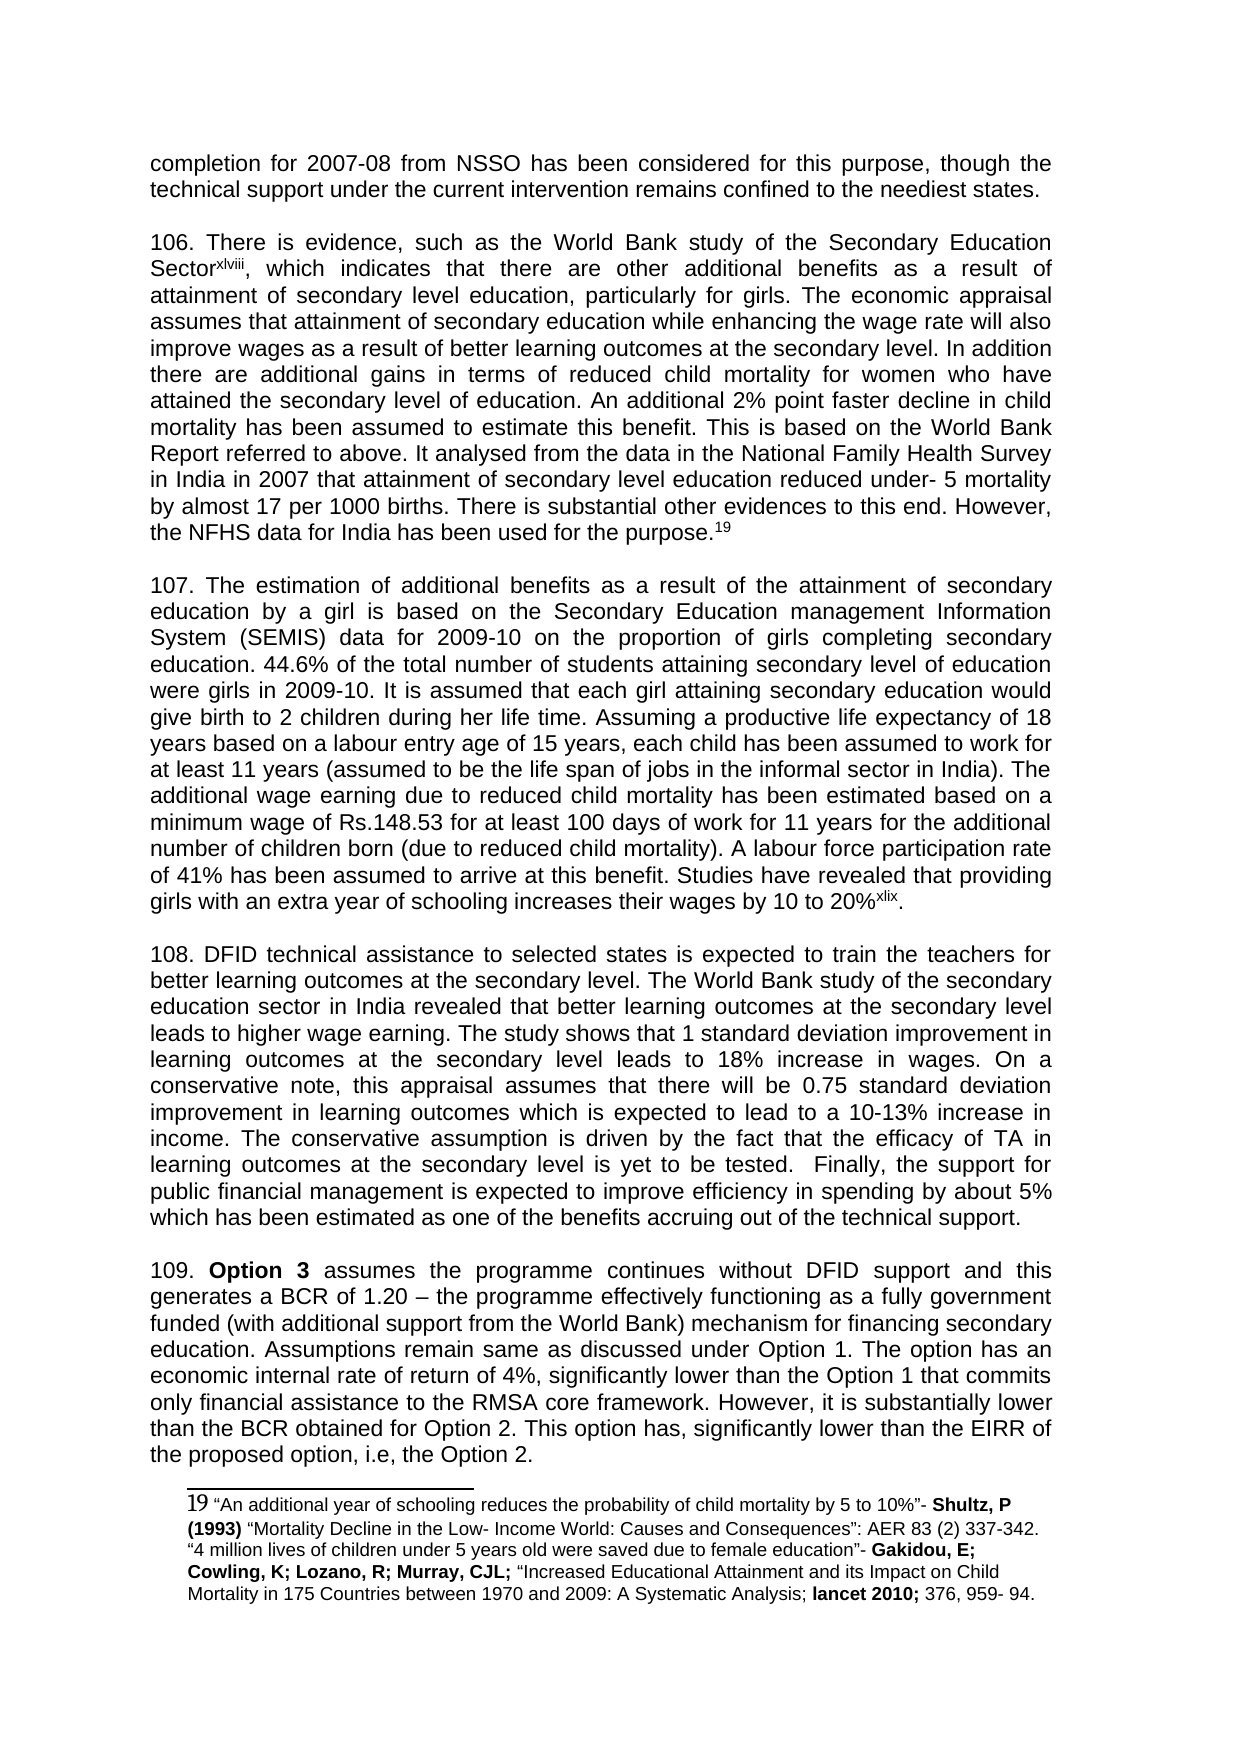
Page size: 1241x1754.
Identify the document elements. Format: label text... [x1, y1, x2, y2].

text 109. Option 3 assumes the programme continues without DFID support and this generates a BCR of 1.20 – the programme effectively functioning as a fully government funded (with additional support from the World Bank) mechanism for financing secondary education. Assumptions remain same as discussed under Option 1. The option has an economic internal rate of return of 4%, significantly lower than the Option 1 that commits only financial assistance to the RMSA core framework. However, it is substantially lower than the BCR obtained for Option 2. This option has, significantly lower than the EIRR of the proposed option, i.e, the Option 2. [150, 1257, 1053, 1468]
text 108. DFID technical assistance to selected states is expected to train the teachers for better learning outcomes at the secondary level. The World Bank study of the secondary education sector in India revealed that better learning outcomes at the secondary level leads to higher wage earning. The study shows that 1 standard deviation improvement in learning outcomes at the secondary level leads to 18% increase in wages. On a conservative note, this appraisal assumes that there will be 0.75 standard deviation improvement in learning outcomes which is expected to lead to a 10-13% increase in income. The conservative assumption is driven by the fact that the efficacy of TA in learning outcomes at the secondary level is yet to be tested. Finally, the support for public financial management is expected to improve efficiency in spending by about 5% which has been estimated as one of the benefits accruing out of the technical support. [150, 941, 1053, 1231]
text “An additional year of schooling reduces the probability of child mortality by 5 to 10%”- Shultz, P (1993) “Mortality Decline in the Low- Income World: Causes and Consequences”: AER 83 (2) 337-342. [187, 1489, 1053, 1539]
text 106. There is evidence, such as the World Bank study of the Secondary Education Sector, which indicates that there are other additional benefits as a result of attainment of secondary level education, particularly for girls. The economic appraisal assumes that attainment of secondary education while enhancing the wage rate will also improve wages as a result of better learning outcomes at the secondary level. In addition there are additional gains in terms of reduced child mortality for women who have attained the secondary level of education. An additional 2% point faster decline in child mortality has been assumed to estimate this benefit. This is based on the World Bank Report referred to above. It analysed from the data in the National Family Health Survey in India in 2007 that attainment of secondary level education reduced under- 5 mortality by almost 17 per 1000 births. There is substantial other evidences to this end. However, the NFHS data for India has been used for the purpose. [150, 229, 1053, 545]
text completion for 2007-08 from NSSO has been considered for this purpose, though the technical support under the current intervention remains confined to the neediest states. [150, 150, 1053, 203]
text “4 million lives of children under 5 years old were saved due to female education”- Gakidou, E; Cowling, K; Lozano, R; Murray, CJL; “Increased Educational Attainment and its Impact on Child Mortality in 175 Countries between 1970 and 2009: A Systematic Analysis; lancet 2010; 376, 959- 94. [187, 1539, 1053, 1604]
text 107. The estimation of additional benefits as a result of the attainment of secondary education by a girl is based on the Secondary Education management Information System (SEMIS) data for 2009-10 on the proportion of girls completing secondary education. 44.6% of the total number of students attaining secondary level of education were girls in 2009-10. It is assumed that each girl attaining secondary education would give birth to 2 children during her life time. Assuming a productive life expectancy of 18 years based on a labour entry age of 15 years, each child has been assumed to work for at least 11 years (assumed to be the life span of jobs in the informal sector in India). The additional wage earning due to reduced child mortality has been estimated based on a minimum wage of Rs.148.53 for at least 100 days of work for 11 years for the additional number of children born (due to reduced child mortality). A labour force participation rate of 41% has been assumed to arrive at this benefit. Studies have revealed that providing girls with an extra year of schooling increases their wages by 10 to 20%. [150, 572, 1053, 914]
